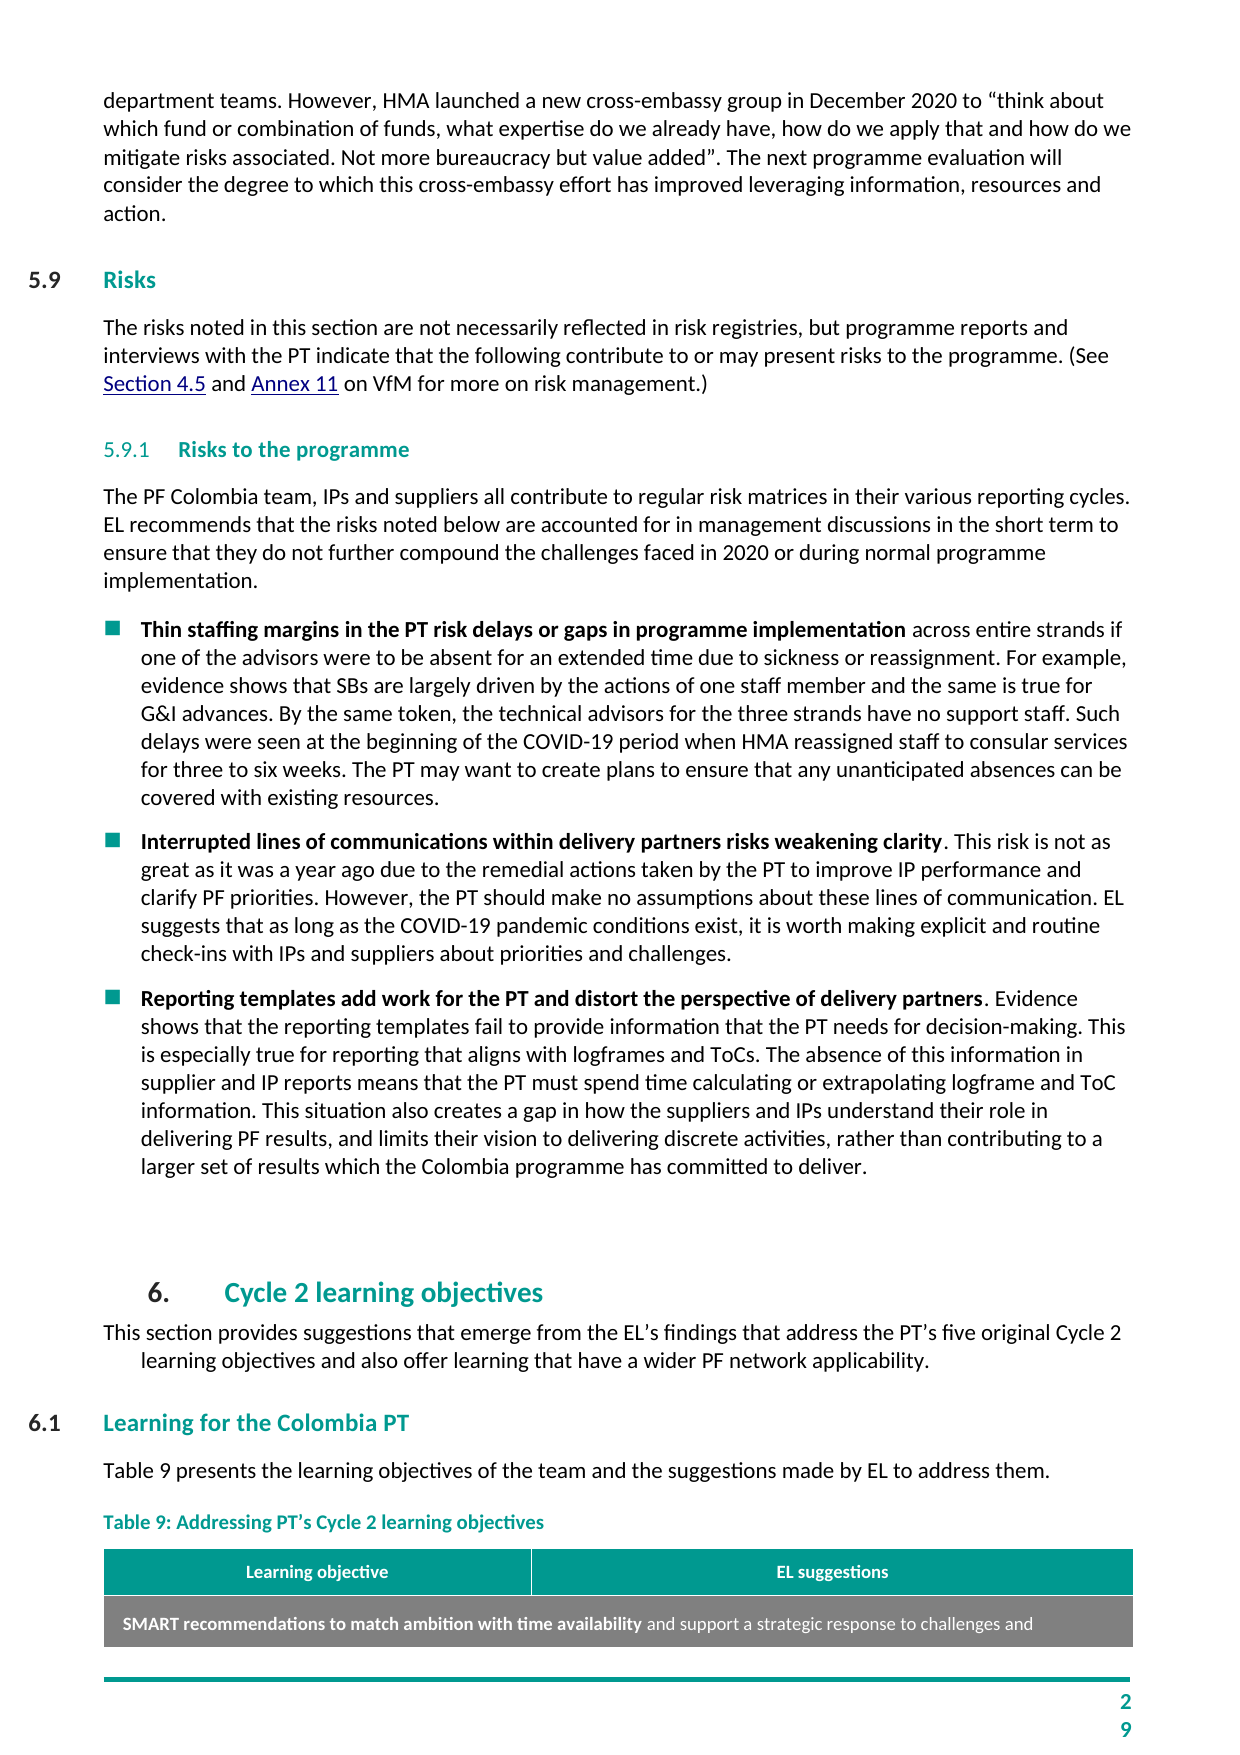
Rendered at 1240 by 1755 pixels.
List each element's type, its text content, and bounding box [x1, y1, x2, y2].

text This section provides suggestions that emerge from the EL’s findings that address the PT’s five original Cycle 2 learning objectives and also offer learning that have a wider PF network applicability. [103, 1318, 1133, 1374]
list Reporting templates add work for the PT and distort the perspective of delivery partners. Evidence shows that the reporting templates fail to provide information that the PT needs for decision-making. This is especially true for reporting that aligns with logframes and ToCs. The absence of this information in supplier and IP reports means that the PT must spend time calculating or extrapolating logframe and ToC information. This situation also creates a gap in how the suppliers and IPs understand their role in delivering PF results, and limits their vision to delivering discrete activities, rather than contributing to a larger set of results which the Colombia programme has committed to deliver. [103, 984, 1133, 1180]
subtitle Risks [28, 264, 1133, 295]
subtitle Cycle 2 learning objectives [147, 1274, 1133, 1309]
subtitle Risks to the programme [103, 435, 1133, 463]
list Interrupted lines of communications within delivery partners risks weakening clarity. This risk is not as great as it was a year ago due to the remedial actions taken by the PT to improve IP performance and clarify PF priorities. However, the PT should make no assumptions about these lines of communication. EL suggests that as long as the COVID-19 pandemic conditions exist, it is worth making explicit and routine check-ins with IPs and suppliers about priorities and challenges. [103, 827, 1133, 968]
text Table 9: Addressing PT’s Cycle 2 learning objectives [103, 1509, 1133, 1535]
subtitle Learning for the Colombia PT [28, 1407, 1133, 1438]
text Table 9 presents the learning objectives of the team and the suggestions made by EL to address them. [103, 1457, 1133, 1484]
text department teams. However, HMA launched a new cross-embassy group in December 2020 to “think about which fund or combination of funds, what expertise do we already have, how do we apply that and how do we mitigate risks associated. Not more bureaucracy but value added”. The next programme evaluation will consider the degree to which this cross-embassy effort has improved leveraging information, resources and action. [103, 87, 1133, 227]
text The risks noted in this section are not necessarily reflected in risk registries, but programme reports and interviews with the PT indicate that the following contribute to or may present risks to the programme. (See Section 4.5 and Annex 11 on VfM for more on risk management.) [103, 313, 1133, 397]
table_header EL suggestions [532, 1549, 1133, 1595]
table_header Learning objective [104, 1549, 531, 1595]
text The PF Colombia team, IPs and suppliers all contribute to regular risk matrices in their various reporting cycles. EL recommends that the risks noted below are accounted for in management discussions in the short term to ensure that they do not further compound the challenges faced in 2020 or during normal programme implementation. [103, 482, 1133, 594]
list Thin staffing margins in the PT risk delays or gaps in programme implementation across entire strands if one of the advisors were to be absent for an extended time due to sickness or reassignment. For example, evidence shows that SBs are largely driven by the actions of one staff member and the same is true for G&I advances. By the same token, the technical advisors for the three strands have no support staff. Such delays were seen at the beginning of the COVID-19 period when HMA reassigned staff to consular services for three to six weeks. The PT may want to create plans to ensure that any unanticipated absences can be covered with existing resources. [103, 615, 1133, 811]
table_cell SMART recommendations to match ambition with time availability and support a strategic response to challenges and [104, 1596, 1133, 1647]
